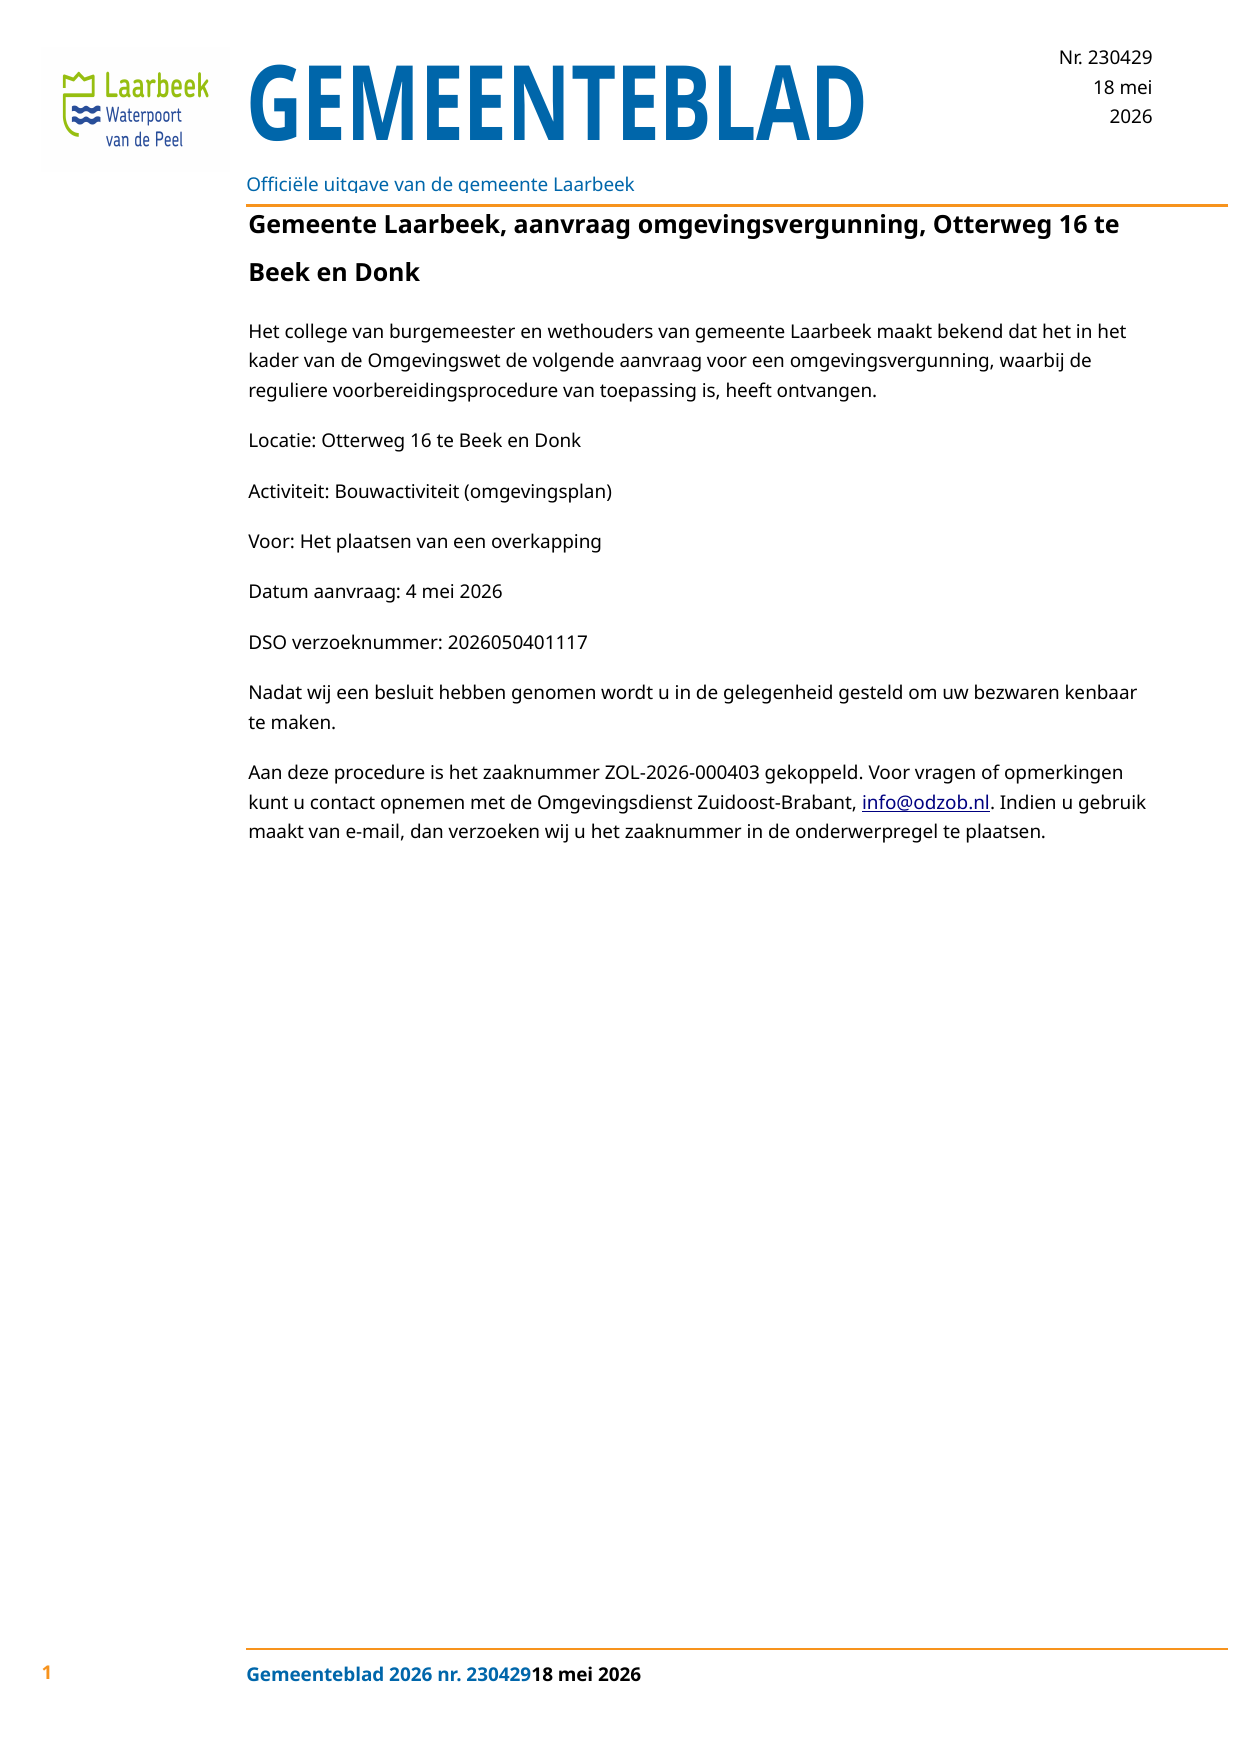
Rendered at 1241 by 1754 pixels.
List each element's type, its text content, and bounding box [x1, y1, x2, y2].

text Het college van burgemeester en wethouders van gemeente Laarbeek maakt bekend dat het in het kader van de Omgevingswet de volgende aanvraag voor een omgevingsvergunning, waarbij de reguliere voorbereidingsprocedure van toepassing is, heeft ontvangen. [248, 318, 1152, 403]
text Gemeente Laarbeek, aanvraag omgevingsvergunning, Otterweg 16 te Beek en Donk [248, 207, 1152, 288]
picture [41, 47, 231, 172]
text Locatie: Otterweg 16 te Beek en Donk [248, 427, 1152, 453]
text Nadat wij een besluit hebben genomen wordt u in de gelegenheid gesteld om uw bezwaren kenbaar te maken. [248, 679, 1152, 735]
text Aan deze procedure is het zaaknummer ZOL-2026-000403 gekoppeld. Voor vragen of opmerkingen kunt u contact opnemen met de Omgevingsdienst Zuidoost-Brabant, info@odzob.nl. Indien u gebruik maakt van e-mail, dan verzoeken wij u het zaaknummer in de onderwerpregel te plaatsen. [248, 759, 1152, 844]
text Datum aanvraag: 4 mei 2026 [248, 579, 1152, 604]
text Activiteit: Bouwactiviteit (omgevingsplan) [248, 478, 1152, 504]
text Voor: Het plaatsen van een overkapping [248, 528, 1152, 554]
text DSO verzoeknummer: 2026050401117 [248, 629, 1152, 655]
